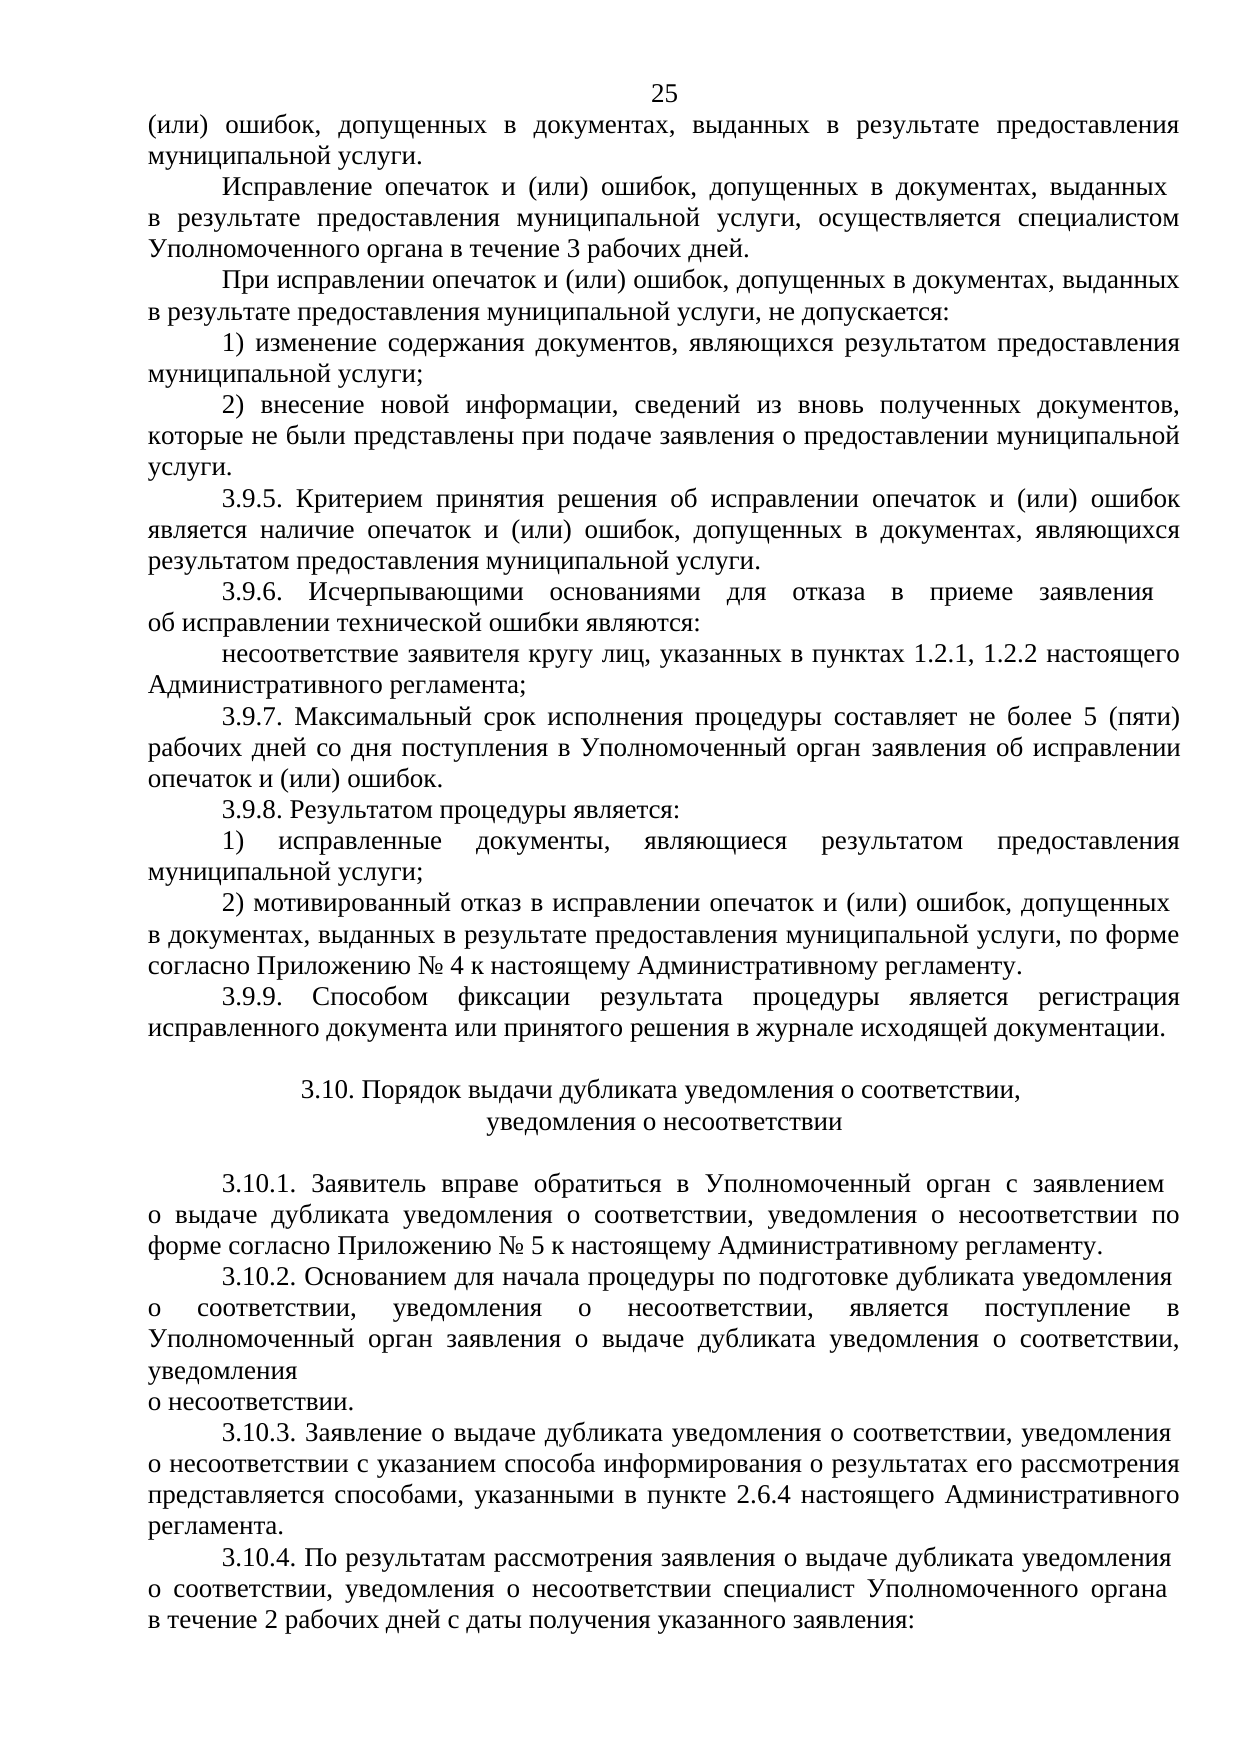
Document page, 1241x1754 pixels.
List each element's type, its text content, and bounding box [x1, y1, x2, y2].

text 3.10.4. По результатам рассмотрения заявления о выдаче дубликата уведомления о соответствии, уведомления о несоответствии специалист Уполномоченного органа в течение 2 рабочих дней с даты получения указанного заявления: [148, 1541, 1181, 1634]
text При исправлении опечаток и (или) ошибок, допущенных в документах, выданных в результате предоставления муниципальной услуги, не допускается: [148, 264, 1181, 326]
text 2) внесение новой информации, сведений из вновь полученных документов, которые не были представлены при подаче заявления о предоставлении муниципальной услуги. [148, 388, 1181, 482]
text 1) исправленные документы, являющиеся результатом предоставления муниципальной услуги; [148, 824, 1181, 887]
text несоответствие заявителя кругу лиц, указанных в пунктах 1.2.1, 1.2.2 настоящего Административного регламента; [148, 637, 1181, 700]
text уведомления о несоответствии [148, 1104, 1181, 1136]
text 3.9.5. Критерием принятия решения об исправлении опечаток и (или) ошибок является наличие опечаток и (или) ошибок, допущенных в документах, являющихся результатом предоставления муниципальной услуги. [148, 482, 1181, 575]
text 3.9.7. Максимальный срок исполнения процедуры составляет не более 5 (пяти) рабочих дней со дня поступления в Уполномоченный орган заявления об исправлении опечаток и (или) ошибок. [148, 700, 1181, 793]
text 3.10. Порядок выдачи дубликата уведомления о соответствии, [148, 1073, 1181, 1104]
text 3.9.9. Способом фиксации результата процедуры является регистрация исправленного документа или принятого решения в журнале исходящей документации. [148, 980, 1181, 1042]
text 3.10.2. Основанием для начала процедуры по подготовке дубликата уведомления о соответствии, уведомления о несоответствии, является поступление в Уполномоченный орган заявления о выдаче дубликата уведомления о соответствии, уведомления о несоответствии. [148, 1260, 1181, 1416]
text 3.10.3. Заявление о выдаче дубликата уведомления о соответствии, уведомления о несоответствии с указанием способа информирования о результатах его рассмотрения представляется способами, указанными в пункте 2.6.4 настоящего Административного регламента. [148, 1416, 1181, 1541]
text 2) мотивированный отказ в исправлении опечаток и (или) ошибок, допущенных в документах, выданных в результате предоставления муниципальной услуги, по форме согласно Приложению № 4 к настоящему Административному регламенту. [148, 887, 1181, 980]
text Исправление опечаток и (или) ошибок, допущенных в документах, выданных в результате предоставления муниципальной услуги, осуществляется специалистом Уполномоченного органа в течение 3 рабочих дней. [148, 170, 1181, 264]
text 3.9.6. Исчерпывающими основаниями для отказа в приеме заявления об исправлении технической ошибки являются: [148, 575, 1181, 637]
text (или) ошибок, допущенных в документах, выданных в результате предоставления муниципальной услуги. [148, 108, 1181, 170]
text 1) изменение содержания документов, являющихся результатом предоставления муниципальной услуги; [148, 326, 1181, 388]
text 3.9.8. Результатом процедуры является: [148, 793, 1181, 824]
text 3.10.1. Заявитель вправе обратиться в Уполномоченный орган с заявлением о выдаче дубликата уведомления о соответствии, уведомления о несоответствии по форме согласно Приложению № 5 к настоящему Административному регламенту. [148, 1167, 1181, 1260]
